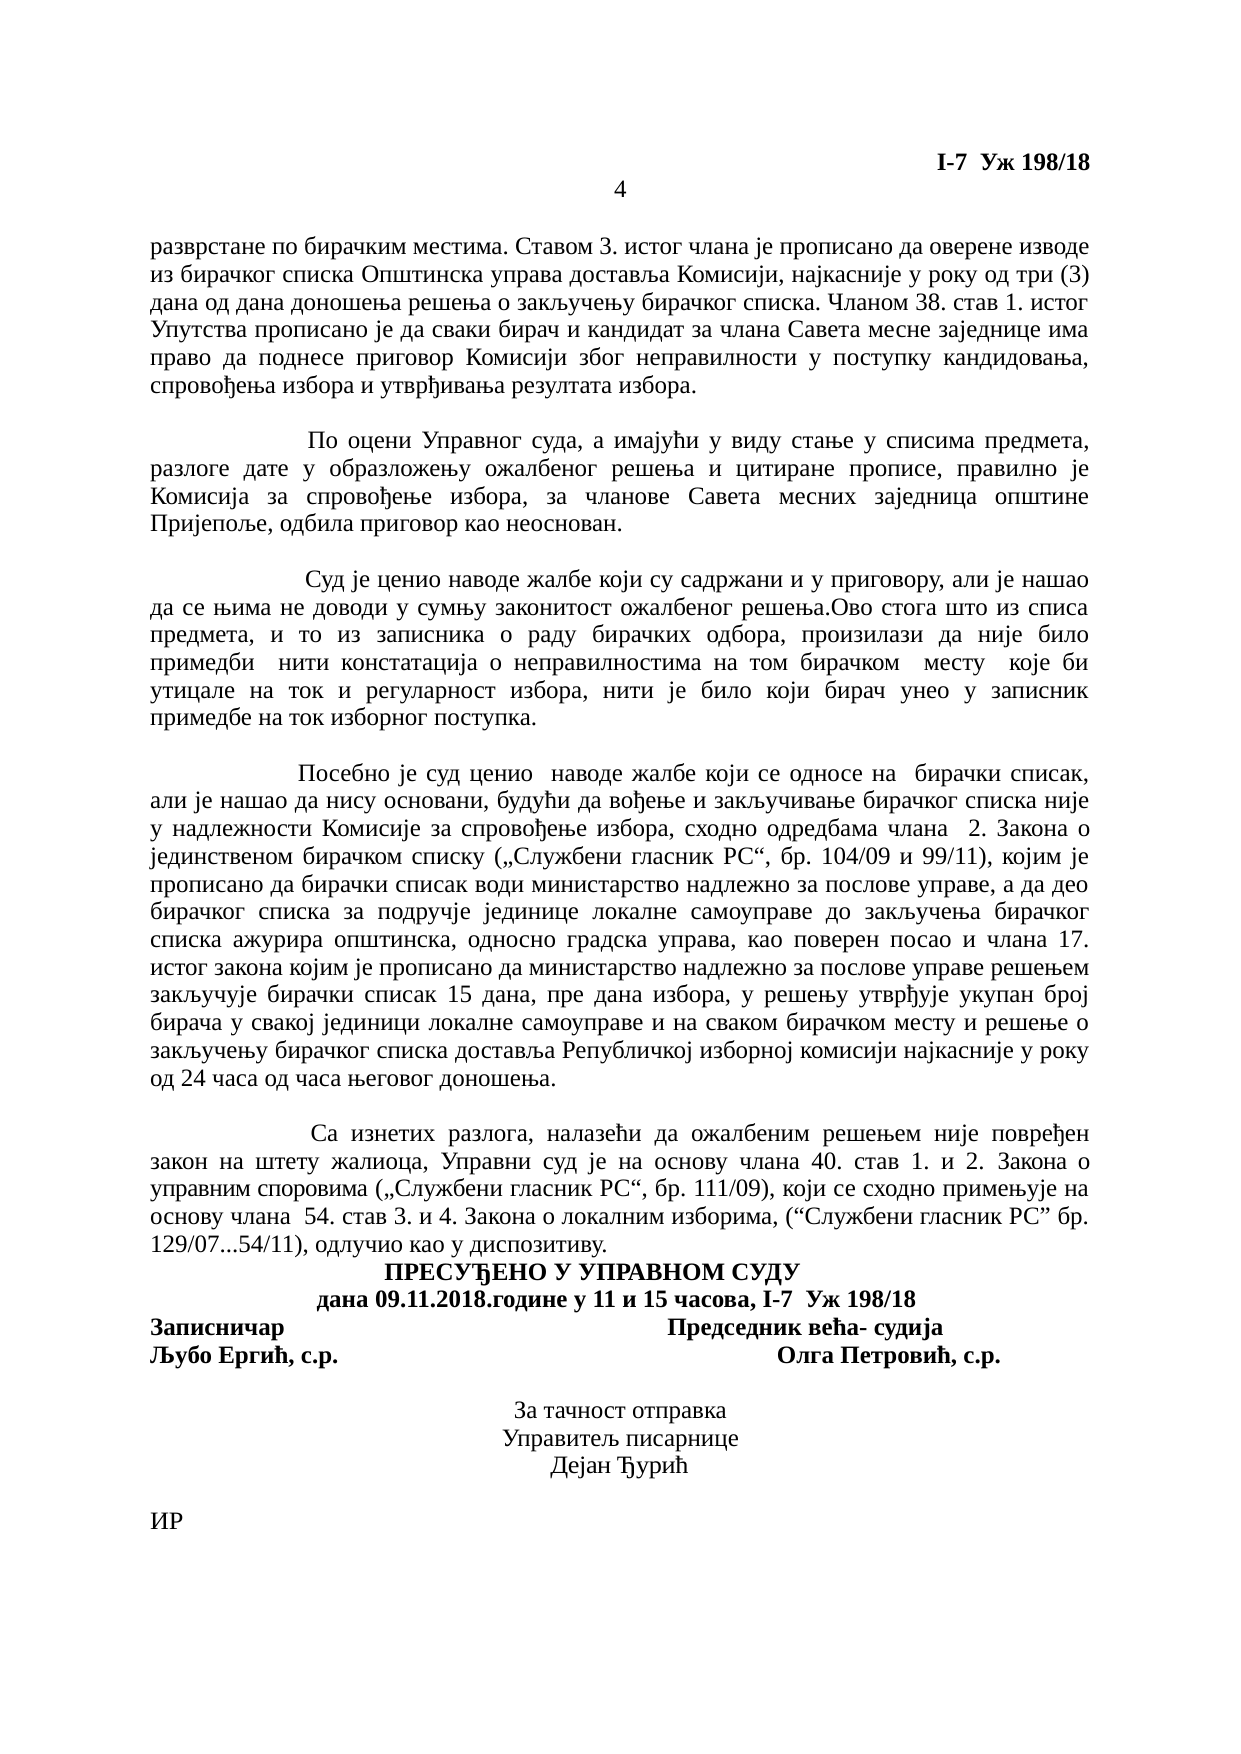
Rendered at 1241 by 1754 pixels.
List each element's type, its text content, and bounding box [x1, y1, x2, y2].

text Са изнетих разлога, налазећи да ожалбеним решењем није повређен закон на штету жалиоца, Управни суд је на основу члана 40. став 1. и 2. Закона о управним споровима („Службени гласник РС“, бр. 111/09), који се сходно примењује на основу члана 54. став 3. и 4. Закона о локалним изборима, (“Службени гласник РС” бр. 129/07...54/11), одлучио као у диспозитиву. [150, 1119, 1090, 1258]
text дана 09.11.2018.године у 11 и 15 часова, I-7 Уж 198/18 [150, 1285, 1090, 1313]
text За тачност отправка [150, 1396, 1090, 1424]
text По оцени Управног суда, а имајући у виду стање у списима предмета, разлоге дате у образложењу ожалбеног решења и цитиране прописе, правилно је Комисија за спровођење избора, за чланове Савета месних заједница општине Пријепоље, одбила приговор као неоснован. [150, 426, 1090, 537]
text ПРЕСУЂЕНО У УПРАВНОМ СУДУ [150, 1258, 1090, 1285]
text Љубо Ергић, с.р. Олга Петровић, с.р. [150, 1341, 1090, 1368]
text ИР [150, 1507, 1089, 1535]
text Записничар Председник већа- судија [150, 1313, 1090, 1341]
text Управитељ писарнице [150, 1424, 1090, 1452]
text Посебно је суд ценио наводе жалбе који се односе на бирачки списак, али је нашао да нису основани, будући да вођење и закључивање бирачког списка није у надлежности Комисије за спровођење избора, сходно одредбама члана 2. Закона о јединственом бирачком списку („Службени гласник РС“, бр. 104/09 и 99/11), којим је прописано да бирачки списак води министарство надлежно за послове управе, а да део бирачког списка за подручје јединице локалне самоуправе до закључења бирачког списка ажурира општинска, односно градска управа, као поверен посао и члана 17. истог закона којим је прописано да министарство надлежно за послове управе решењем закључује бирачки списак 15 дана, пре дана избора, у решењу утврђује укупан број бирача у свакој јединици локалне самоуправе и на сваком бирачком месту и решење о закључењу бирачког списка доставља Републичкој изборној комисији најкасније у року од 24 часа од часа његовог доношења. [150, 759, 1090, 1091]
text разврстане по бирачким местима. Ставом 3. истог члана је прописано да оверене изводе из бирачког списка Општинска управа доставља Комисији, најкасније у року од три (3) дана од дана доношења решења о закључењу бирачког списка. Чланом 38. став 1. истог Упутства прописано је да сваки бирач и кандидат за члана Савета месне заједнице има право да поднесе приговор Комисији због неправилности у поступку кандидовања, спровођења избора и утврђивања резултата избора. [150, 232, 1090, 399]
text Дејан Ђурић [150, 1452, 1089, 1479]
text Суд је ценио наводе жалбе који су садржани и у приговору, али је нашао да се њима не доводи у сумњу законитост ожалбеног решења.Ово стога што из списа предмета, и то из записника о раду бирачких одбора, произилази да није било примедби нити констатација о неправилностима на том бирачком месту које би утицале на ток и регуларност избора, нити је било који бирач унео у записник примедбе на ток изборног поступка. [150, 565, 1090, 731]
